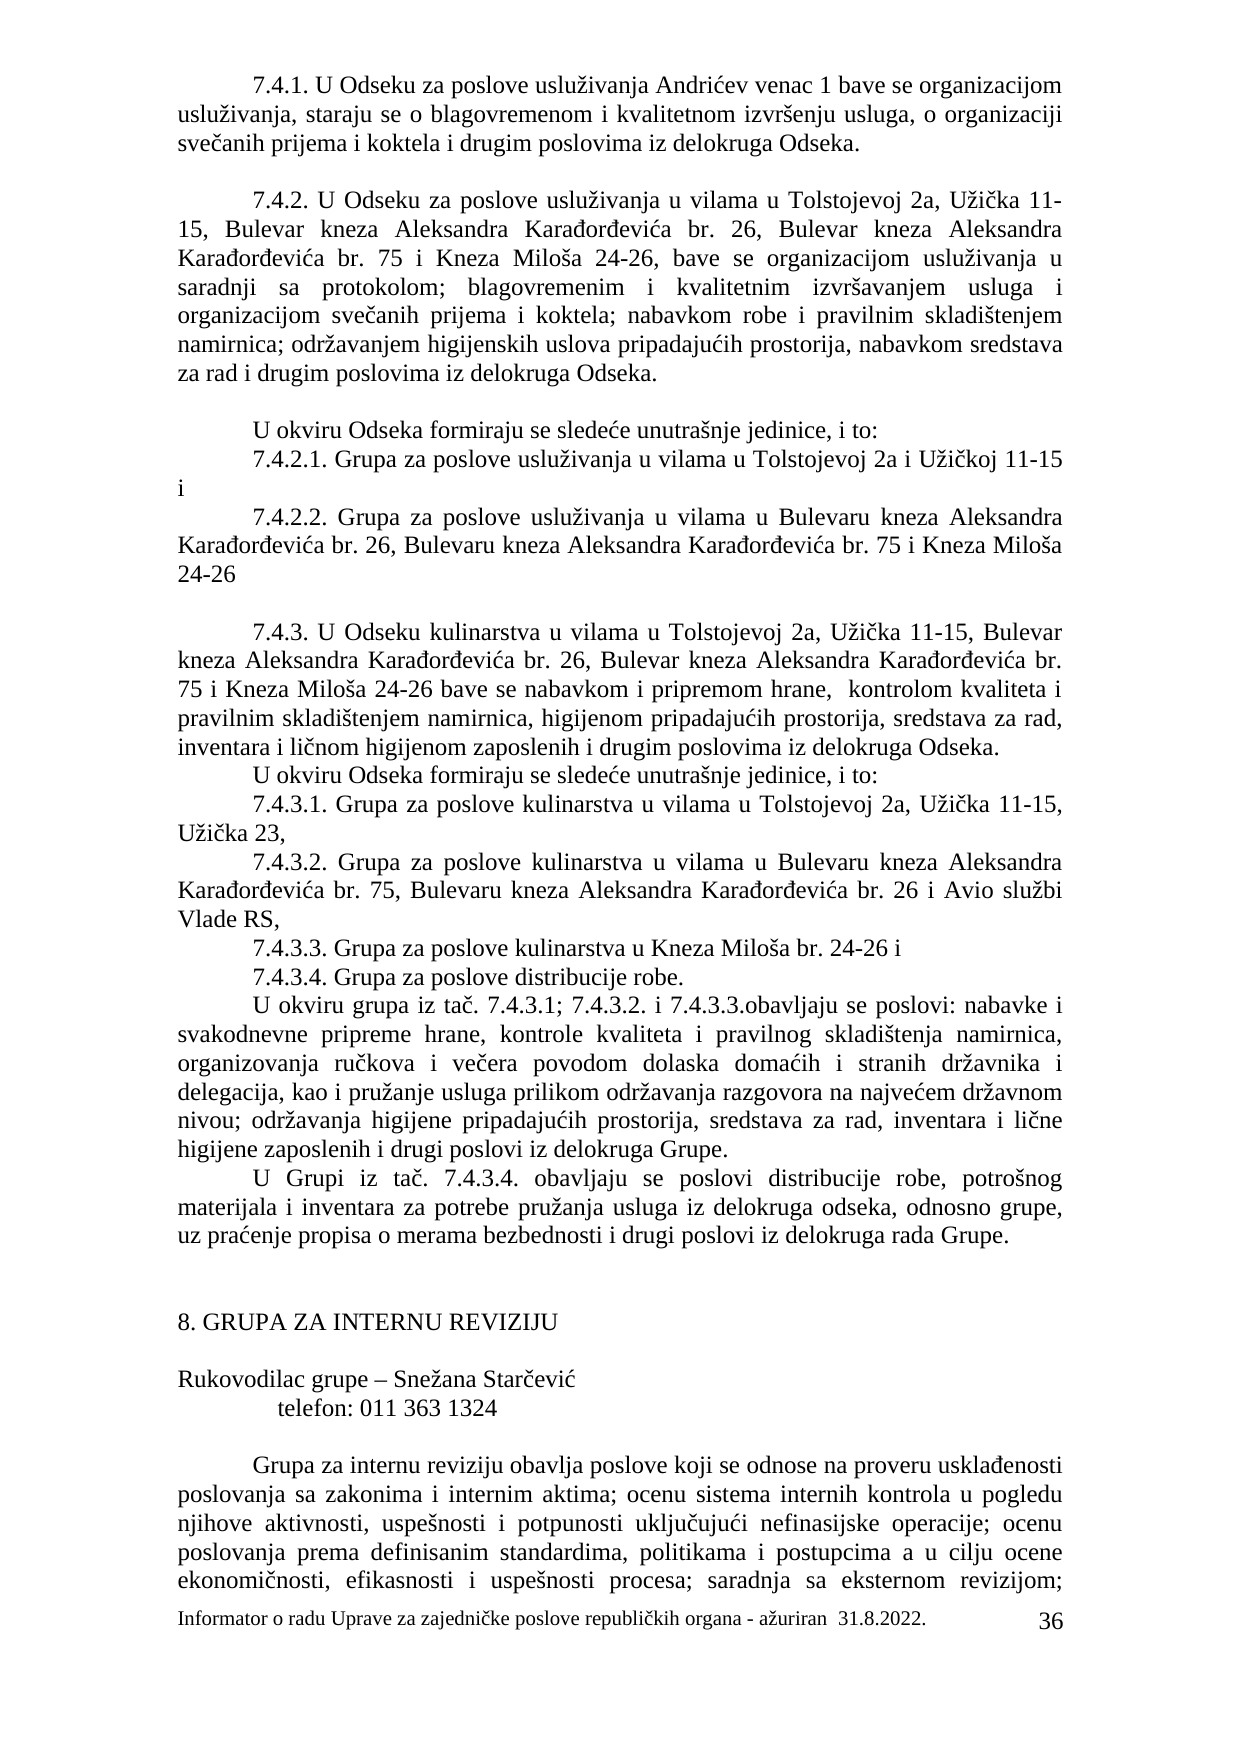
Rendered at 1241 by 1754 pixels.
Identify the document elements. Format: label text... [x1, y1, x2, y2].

text 7.4.3.4. Grupa za poslove distribucije robe. [177, 962, 1063, 990]
text 8. GRUPA ZA INTERNU REVIZIJU [177, 1307, 1063, 1335]
text 7.4.3.2. Grupa za poslove kulinarstva u vilama u Bulevaru kneza Aleksandra Karađorđevića br. 75, Bulevaru kneza Aleksandra Karađorđevića br. 26 i Avio službi Vlade RS, [177, 847, 1063, 933]
text 7.4.3.1. Grupa za poslove kulinarstva u vilama u Tolstojevoj 2a, Užička 11-15, Užička 23, [177, 789, 1063, 847]
text U okviru Odseka formiraju se sledeće unutrašnje jedinice, i to: [177, 760, 1063, 789]
text 7.4.3.3. Grupa za poslove kulinarstva u Kneza Miloša br. 24-26 i [177, 933, 1063, 962]
text 7.4.2.2. Grupa za poslove usluživanja u vilama u Bulevaru kneza Aleksandra Karađorđevića br. 26, Bulevaru kneza Aleksandra Karađorđevića br. 75 i Kneza Miloša 24-26 [177, 502, 1063, 588]
text U okviru Odseka formiraju se sledeće unutrašnje jedinice, i to: [177, 415, 1063, 444]
text Grupa za internu reviziju obavlja poslove koji se odnose na proveru usklađenosti poslovanja sa zakonima i internim aktima; ocenu sistema internih kontrola u pogledu njihove aktivnosti, uspešnosti i potpunosti uključujući nefinasijske operacije; ocenu poslovanja prema definisanim standardima, politikama i postupcima a u cilju ocene ekonomičnosti, efikasnosti i uspešnosti procesa; saradnja sa eksternom revizijom; [177, 1450, 1063, 1594]
text 7.4.2.1. Grupa za poslove usluživanja u vilama u Tolstojevoj 2a i Užičkoj 11-15 i [177, 444, 1063, 502]
text U okviru grupa iz tač. 7.4.3.1; 7.4.3.2. i 7.4.3.3.obavljaju se poslovi: nabavke i svakodnevne pripreme hrane, kontrole kvaliteta i pravilnog skladištenja namirnica, organizovanja ručkova i večera povodom dolaska domaćih i stranih državnika i delegacija, kao i pružanje usluga prilikom održavanja razgovora na najvećem državnom nivou; održavanja higijene pripadajućih prostorija, sredstava za rad, inventara i lične higijene zaposlenih i drugi poslovi iz delokruga Grupe. [177, 990, 1063, 1163]
text 7.4.2. U Odseku za poslove usluživanja u vilama u Tolstojevoj 2a, Užička 11-15, Bulevar kneza Aleksandra Karađorđevića br. 26, Bulevar kneza Aleksandra Karađorđevića br. 75 i Kneza Miloša 24-26, bave se organizacijom usluživanja u saradnji sa protokolom; blagovremenim i kvalitetnim izvršavanjem usluga i organizacijom svečanih prijema i koktela; nabavkom robe i pravilnim skladištenjem namirnica; održavanjem higijenskih uslova pripadajućih prostorija, nabavkom sredstava za rad i drugim poslovima iz delokruga Odseka. [177, 185, 1063, 387]
text 7.4.1. U Odseku za poslove usluživanja Andrićev venac 1 bave se organizacijom usluživanja, staraju se o blagovremenom i kvalitetnom izvršenju usluga, o organizaciji svečanih prijema i koktela i drugim poslovima iz delokruga Odseka. [177, 70, 1063, 157]
text Rukovodilac grupe – Snežana Starčević [177, 1364, 1063, 1393]
text 7.4.3. U Odseku kulinarstva u vilama u Tolstojevoj 2a, Užička 11-15, Bulevar kneza Aleksandra Karađorđevića br. 26, Bulevar kneza Aleksandra Karađorđevića br. 75 i Kneza Miloša 24-26 bave se nabavkom i pripremom hrane, kontrolom kvaliteta i pravilnim skladištenjem namirnica, higijenom pripadajućih prostorija, sredstava za rad, inventara i ličnom higijenom zaposlenih i drugim poslovima iz delokruga Odseka. [177, 617, 1063, 760]
text telefon: 011 363 1324 [177, 1393, 1063, 1422]
text U Grupi iz tač. 7.4.3.4. obavljaju se poslovi distribucije robe, potrošnog materijala i inventara za potrebe pružanja usluga iz delokruga odseka, odnosno grupe, uz praćenje propisa o merama bezbednosti i drugi poslovi iz delokruga rada Grupe. [177, 1163, 1063, 1249]
